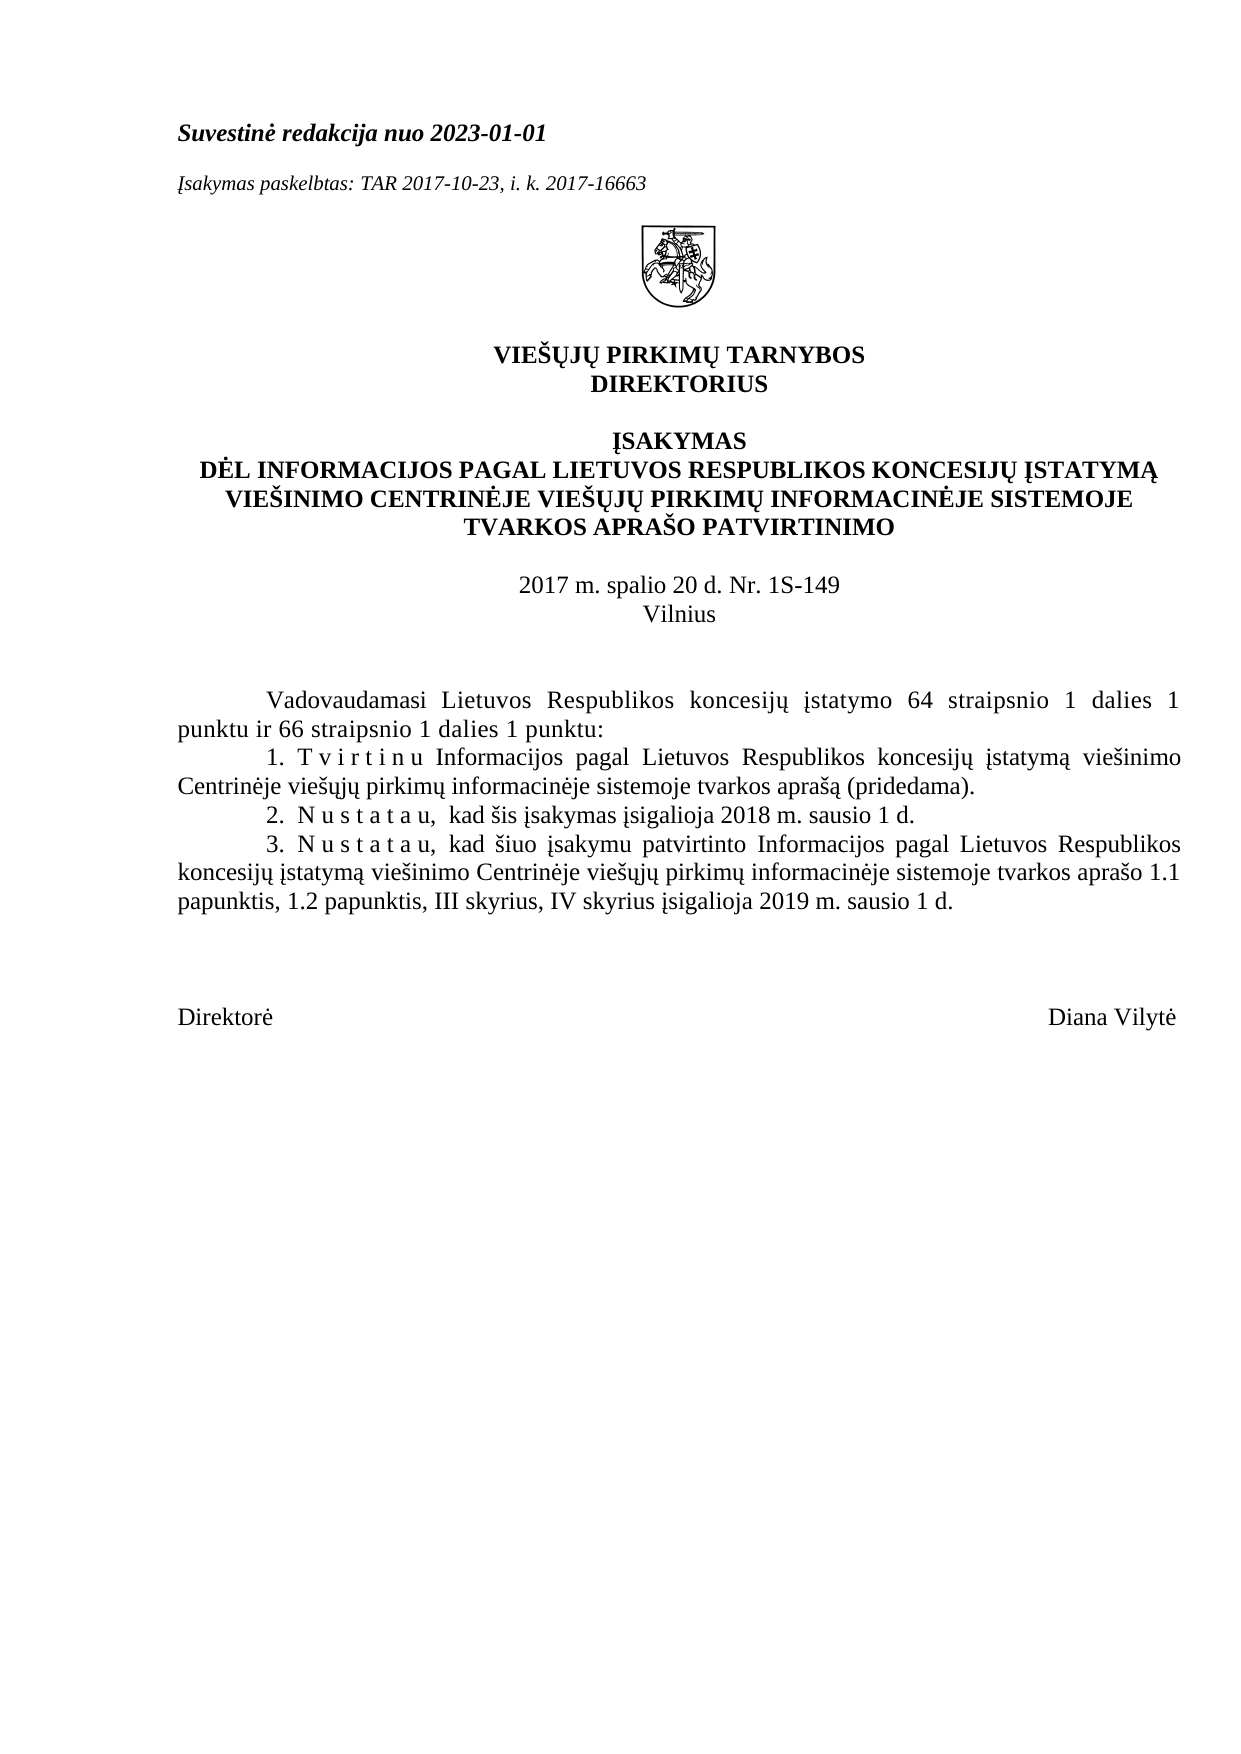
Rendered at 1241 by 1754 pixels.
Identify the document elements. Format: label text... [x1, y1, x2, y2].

text 2. N u s t a t a u, kad šis įsakymas įsigalioja 2018 m. sausio 1 d. [177, 800, 1181, 829]
text DIREKTORIUS [177, 369, 1181, 397]
text Vilnius [177, 599, 1181, 627]
text 2017 m. spalio 20 d. Nr. 1S-149 [177, 570, 1181, 599]
text 1. T v i r t i n u Informacijos pagal Lietuvos Respublikos koncesijų įstatymą viešinimo Centrinėje viešųjų pirkimų informacinėje sistemoje tvarkos aprašą (pridedama). [177, 742, 1181, 800]
text ĮSAKYMAS [177, 426, 1181, 455]
text VIEŠŲJŲ PIRKIMŲ TARNYBOS [177, 340, 1181, 369]
text DĖL INFORMACIJOS PAGAL LIETUVOS RESPUBLIKOS KONCESIJŲ ĮSTATYMĄ VIEŠINIMO CENTRINĖJE VIEŠŲJŲ PIRKIMŲ INFORMACINĖJE SISTEMOJE TVARKOS APRAŠO PATVIRTINIMO [177, 455, 1181, 541]
text Vadovaudamasi Lietuvos Respublikos koncesijų įstatymo 64 straipsnio 1 dalies 1 punktu ir 66 straipsnio 1 dalies 1 punktu: [177, 685, 1181, 742]
text Direktorė Diana Vilytė [177, 1001, 1181, 1031]
text Suvestinė redakcija nuo 2023-01-01 [177, 118, 1181, 147]
text Įsakymas paskelbtas: TAR 2017-10-23, i. k. 2017-16663 [177, 171, 1181, 195]
text 3. N u s t a t a u, kad šiuo įsakymu patvirtinto Informacijos pagal Lietuvos Respublikos koncesijų įstatymą viešinimo Centrinėje viešųjų pirkimų informacinėje sistemoje tvarkos aprašo 1.1 papunktis, 1.2 papunktis, III skyrius, IV skyrius įsigalioja 2019 m. sausio 1 d. [177, 829, 1181, 915]
